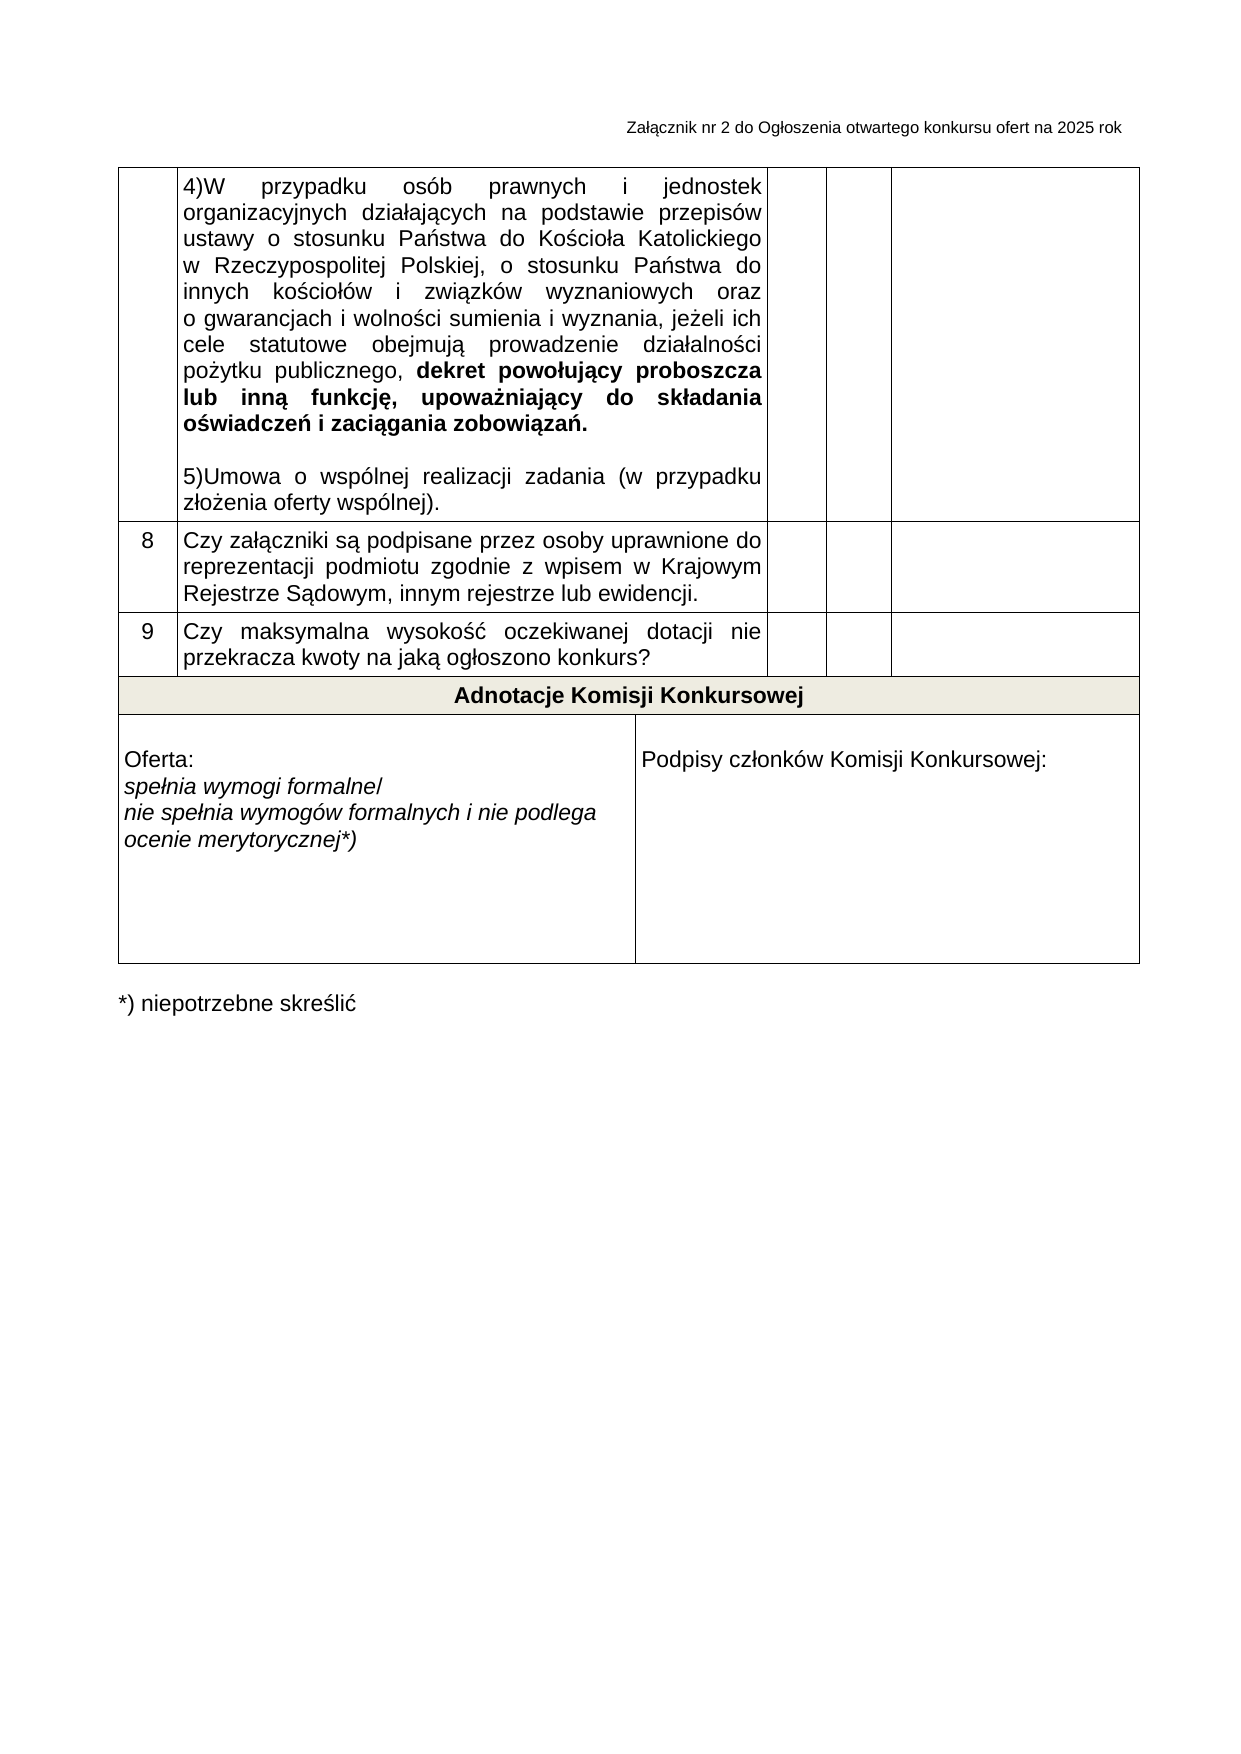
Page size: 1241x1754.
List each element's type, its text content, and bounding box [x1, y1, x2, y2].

table_cell [827, 522, 891, 612]
table_cell Adnotacje Komisji Konkursowej [119, 677, 1139, 714]
table_cell Oferta: spełnia wymogi formalne/ nie spełnia wymogów formalnych i nie podlega ocenie merytorycznej*) [119, 715, 635, 963]
table_cell 9 [119, 613, 177, 676]
table_cell [827, 168, 891, 521]
table_cell 8 [119, 522, 177, 612]
table_cell [768, 613, 826, 676]
table_cell [768, 168, 826, 521]
text *) niepotrzebne skreślić [118, 989, 1122, 1016]
table_cell Podpisy członków Komisji Konkursowej: [636, 715, 1139, 963]
table_cell Czy załączniki są podpisane przez osoby uprawnione do reprezentacji podmiotu zgodnie z wpisem w Krajowym Rejestrze Sądowym, innym rejestrze lub ewidencji. [178, 522, 767, 612]
table_cell [892, 522, 1139, 612]
table_cell [827, 613, 891, 676]
table_cell [119, 168, 177, 521]
table_cell [892, 613, 1139, 676]
table_cell 4)W przypadku osób prawnych i jednostek organizacyjnych działających na podstawie przepisów ustawy o stosunku Państwa do Kościoła Katolickiego w Rzeczypospolitej Polskiej, o stosunku Państwa do innych kościołów i związków wyznaniowych oraz o gwarancjach i wolności sumienia i wyznania, jeżeli ich cele statutowe obejmują prowadzenie działalności pożytku publicznego, dekret powołujący proboszcza lub inną funkcję, upoważniający do składania oświadczeń i zaciągania zobowiązań. 5)Umowa o wspólnej realizacji zadania (w przypadku złożenia oferty wspólnej). [178, 168, 767, 521]
table_cell [768, 522, 826, 612]
table_cell Czy maksymalna wysokość oczekiwanej dotacji nie przekracza kwoty na jaką ogłoszono konkurs? [178, 613, 767, 676]
table_cell [892, 168, 1139, 521]
